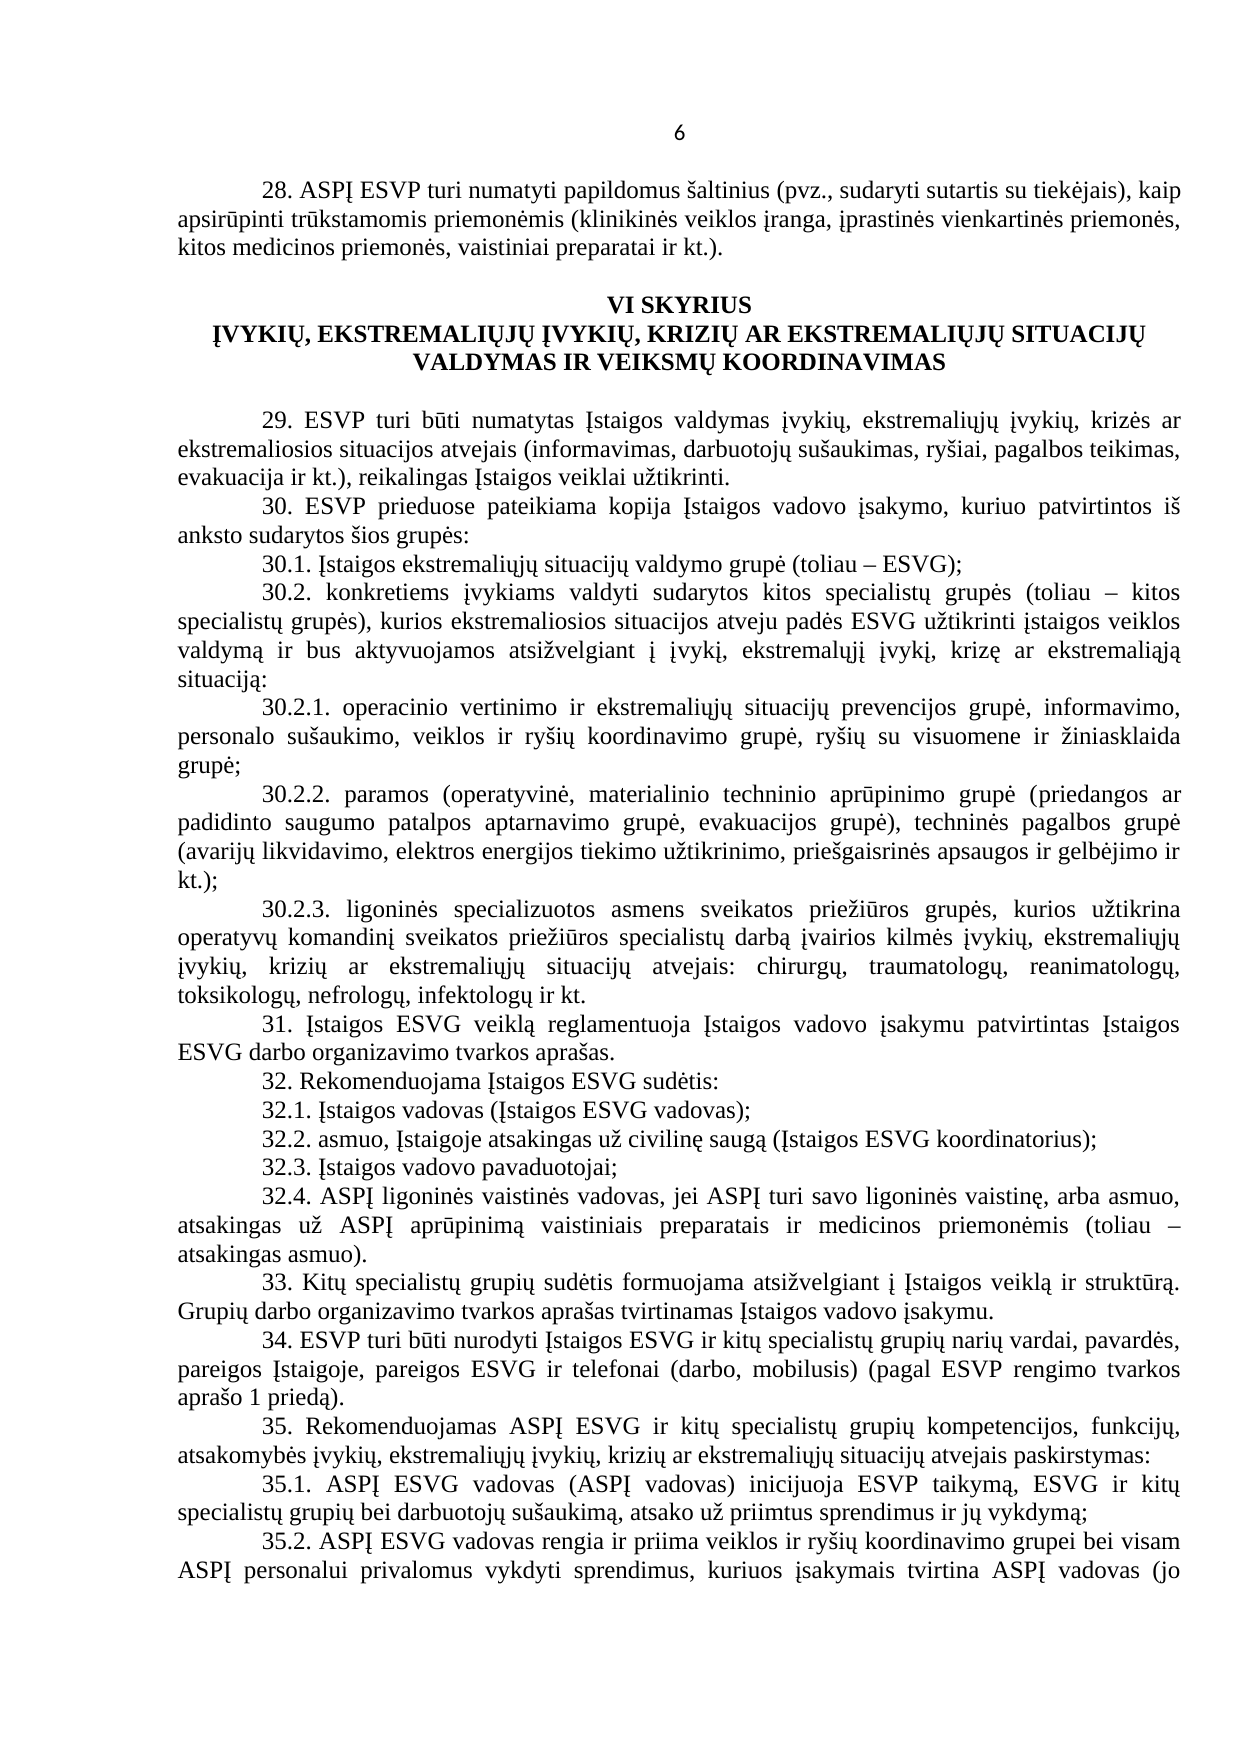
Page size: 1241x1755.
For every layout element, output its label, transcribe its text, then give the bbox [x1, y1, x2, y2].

text 29. ESVP turi būti numatytas Įstaigos valdymas įvykių, ekstremaliųjų įvykių, krizės ar ekstremaliosios situacijos atvejais (informavimas, darbuotojų sušaukimas, ryšiai, pagalbos teikimas, evakuacija ir kt.), reikalingas Įstaigos veiklai užtikrinti. [177, 405, 1181, 491]
text 31. Įstaigos ESVG veiklą reglamentuoja Įstaigos vadovo įsakymu patvirtintas Įstaigos ESVG darbo organizavimo tvarkos aprašas. [177, 1009, 1181, 1066]
text 30. ESVP prieduose pateikiama kopija Įstaigos vadovo įsakymo, kuriuo patvirtintos iš anksto sudarytos šios grupės: [177, 491, 1181, 549]
text 30.2. konkretiems įvykiams valdyti sudarytos kitos specialistų grupės (toliau – kitos specialistų grupės), kurios ekstremaliosios situacijos atveju padės ESVG užtikrinti įstaigos veiklos valdymą ir bus aktyvuojamos atsižvelgiant į įvykį, ekstremalųjį įvykį, krizę ar ekstremaliąją situaciją: [177, 577, 1181, 692]
text 30.2.1. operacinio vertinimo ir ekstremaliųjų situacijų prevencijos grupė, informavimo, personalo sušaukimo, veiklos ir ryšių koordinavimo grupė, ryšių su visuomene ir žiniasklaida grupė; [177, 692, 1181, 779]
text 30.2.2. paramos (operatyvinė, materialinio techninio aprūpinimo grupė (priedangos ar padidinto saugumo patalpos aptarnavimo grupė, evakuacijos grupė), techninės pagalbos grupė (avarijų likvidavimo, elektros energijos tiekimo užtikrinimo, priešgaisrinės apsaugos ir gelbėjimo ir kt.); [177, 779, 1181, 894]
text ĮVYKIŲ, EKSTREMALIŲJŲ ĮVYKIŲ, KRIZIŲ AR EKSTREMALIŲJŲ SITUACIJŲ VALDYMas IR VEIKSMŲ KOORDINAVIMas [177, 319, 1181, 376]
text 30.1. Įstaigos ekstremaliųjų situacijų valdymo grupė (toliau – ESVG); [177, 549, 1181, 577]
text 35. Rekomenduojamas ASPĮ ESVG ir kitų specialistų grupių kompetencijos, funkcijų, atsakomybės įvykių, ekstremaliųjų įvykių, krizių ar ekstremaliųjų situacijų atvejais paskirstymas: [177, 1411, 1181, 1469]
text 35.1. ASPĮ ESVG vadovas (ASPĮ vadovas) inicijuoja ESVP taikymą, ESVG ir kitų specialistų grupių bei darbuotojų sušaukimą, atsako už priimtus sprendimus ir jų vykdymą; [177, 1469, 1181, 1526]
text VI SKYRIUS [177, 290, 1181, 319]
text 30.2.3. ligoninės specializuotos asmens sveikatos priežiūros grupės, kurios užtikrina operatyvų komandinį sveikatos priežiūros specialistų darbą įvairios kilmės įvykių, ekstremaliųjų įvykių, krizių ar ekstremaliųjų situacijų atvejais: chirurgų, traumatologų, reanimatologų, toksikologų, nefrologų, infektologų ir kt. [177, 894, 1181, 1009]
text 32.1. Įstaigos vadovas (Įstaigos ESVG vadovas); [177, 1095, 1181, 1124]
text 35.2. ASPĮ ESVG vadovas rengia ir priima veiklos ir ryšių koordinavimo grupei bei visam ASPĮ personalui privalomus vykdyti sprendimus, kuriuos įsakymais tvirtina ASPĮ vadovas (jo [177, 1526, 1181, 1584]
text 32.2. asmuo, Įstaigoje atsakingas už civilinę saugą (Įstaigos ESVG koordinatorius); [177, 1124, 1181, 1152]
text 33. Kitų specialistų grupių sudėtis formuojama atsižvelgiant į Įstaigos veiklą ir struktūrą. Grupių darbo organizavimo tvarkos aprašas tvirtinamas Įstaigos vadovo įsakymu. [177, 1267, 1181, 1325]
text 32. Rekomenduojama Įstaigos ESVG sudėtis: [177, 1066, 1181, 1095]
text 34. ESVP turi būti nurodyti Įstaigos ESVG ir kitų specialistų grupių narių vardai, pavardės, pareigos Įstaigoje, pareigos ESVG ir telefonai (darbo, mobilusis) (pagal ESVP rengimo tvarkos aprašo 1 priedą). [177, 1325, 1181, 1411]
text 28. ASPĮ ESVP turi numatyti papildomus šaltinius (pvz., sudaryti sutartis su tiekėjais), kaip apsirūpinti trūkstamomis priemonėmis (klinikinės veiklos įranga, įprastinės vienkartinės priemonės, kitos medicinos priemonės, vaistiniai preparatai ir kt.). [177, 175, 1181, 261]
text 32.3. Įstaigos vadovo pavaduotojai; [177, 1152, 1181, 1181]
text 32.4. ASPĮ ligoninės vaistinės vadovas, jei ASPĮ turi savo ligoninės vaistinę, arba asmuo, atsakingas už ASPĮ aprūpinimą vaistiniais preparatais ir medicinos priemonėmis (toliau – atsakingas asmuo). [177, 1181, 1181, 1267]
